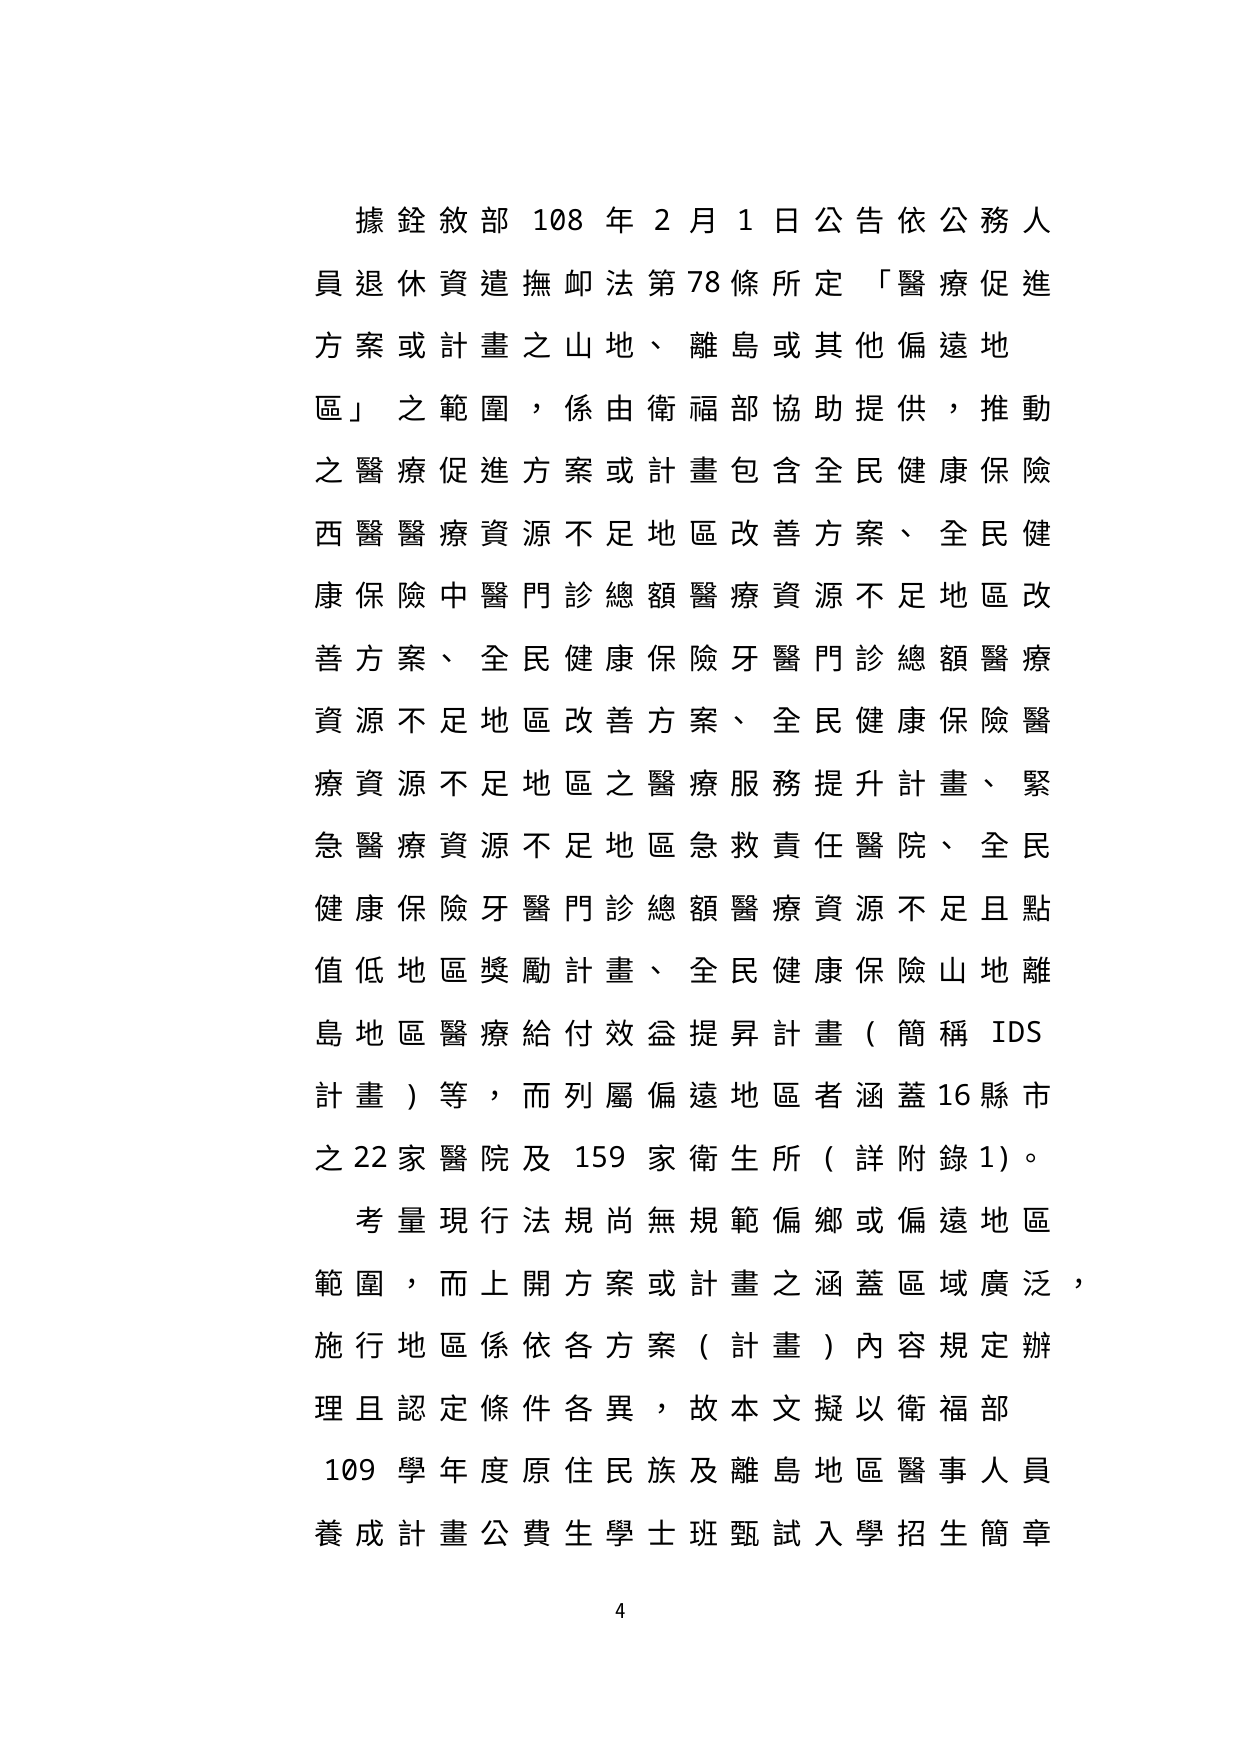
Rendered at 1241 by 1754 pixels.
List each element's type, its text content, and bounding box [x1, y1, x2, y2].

text 據銓敘部108年2月1日公告依公務人員退休資遣撫卹法第78條所定「醫療促進方案或計畫之山地、離島或其他偏遠地區」之範圍，係由衛福部協助提供，推動之醫療促進方案或計畫包含全民健康保險西醫醫療資源不足地區改善方案、全民健康保險中醫門診總額醫療資源不足地區改善方案、全民健康保險牙醫門診總額醫療資源不足地區改善方案、全民健康保險醫療資源不足地區之醫療服務提升計畫、緊急醫療資源不足地區急救責任醫院、全民健康保險牙醫門診總額醫療資源不足且點值低地區獎勵計畫、全民健康保險山地離島地區醫療給付效益提昇計畫(簡稱IDS計畫)等，而列屬偏遠地區者涵蓋16縣市之22家醫院及159家衛生所(詳附錄1)。 [271, 177, 1058, 1177]
text 考量現行法規尚無規範偏鄉或偏遠地區範圍，而上開方案或計畫之涵蓋區域廣泛，施行地區係依各方案(計畫)內容規定辦理且認定條件各異，故本文擬以衛福部109學年度原住民族及離島地區醫事人員養成計畫公費生學士班甄試入學招生簡章中「偏鄉籍區域」之13縣市、63鄉鎮，作為偏鄉範疇(以下稱高偏遠地區，詳表2-1-1)。 [271, 1177, 1058, 1552]
